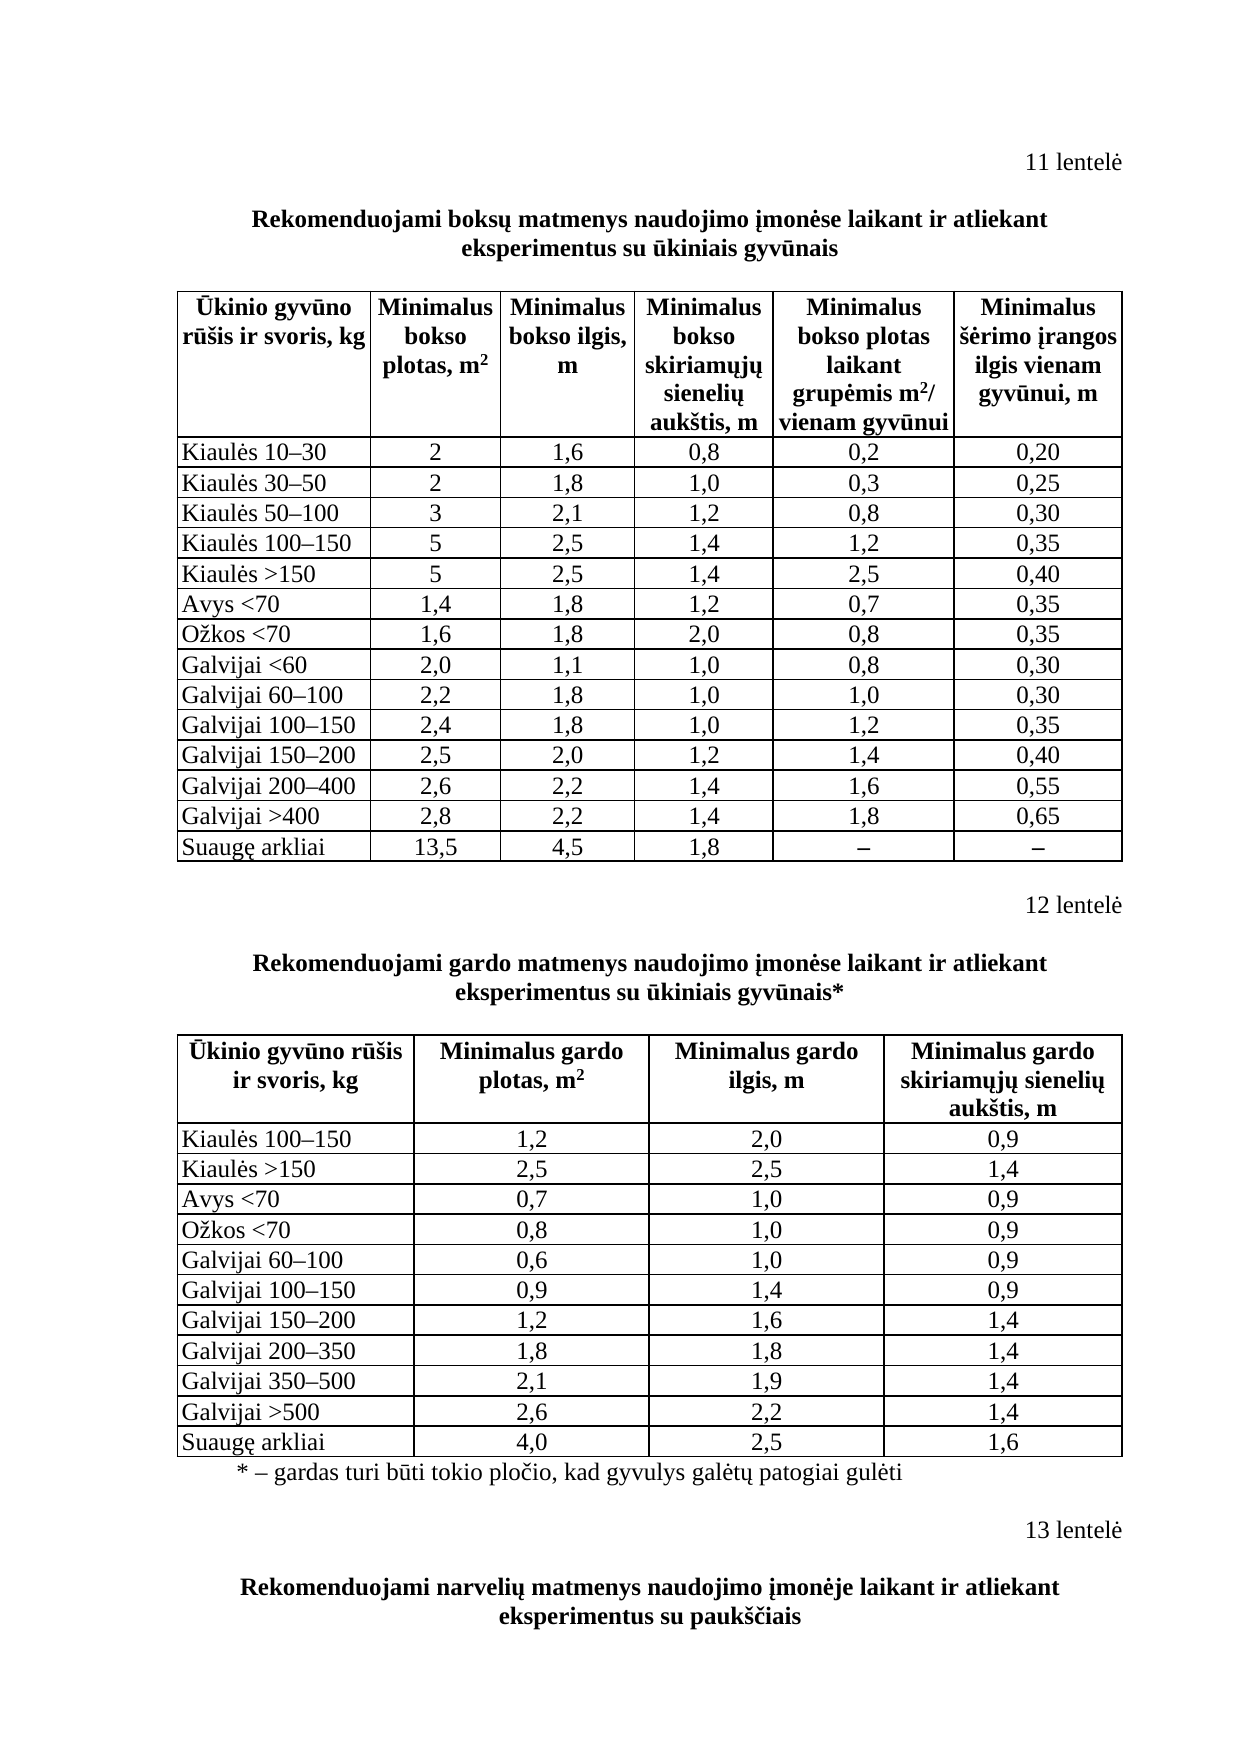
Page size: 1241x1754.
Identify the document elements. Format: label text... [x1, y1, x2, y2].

table_cell 1,0 [635, 680, 772, 709]
table_cell 0,30 [955, 498, 1121, 527]
table_cell Ožkos <70 [178, 620, 370, 648]
table_cell 1,8 [501, 468, 634, 497]
table_cell 0,9 [885, 1185, 1121, 1213]
text Rekomenduojami narvelių matmenys naudojimo įmonėje laikant ir atliekant eksperimentus su paukščiais [177, 1572, 1122, 1630]
table_cell 0,35 [955, 528, 1121, 557]
table_cell 1,2 [774, 528, 953, 557]
table_cell 2,2 [650, 1397, 883, 1425]
table_cell 1,8 [774, 801, 953, 830]
table_cell Kiaulės 30–50 [178, 468, 370, 497]
table_header Minimalus bokso ilgis, m [501, 292, 634, 436]
table_cell Suaugę arkliai [178, 832, 370, 860]
table_cell 2,6 [371, 771, 500, 800]
table_cell 0,25 [955, 468, 1121, 497]
table_cell 2,5 [501, 528, 634, 557]
table_cell 1,0 [650, 1185, 883, 1213]
table_cell 1,4 [635, 801, 772, 830]
table_cell Avys <70 [178, 1185, 413, 1213]
table_cell 13,5 [371, 832, 500, 860]
table_header Minimalus gardo plotas, m2 [415, 1036, 648, 1122]
table_cell 0,2 [774, 438, 953, 466]
table_cell 0,8 [635, 438, 772, 466]
table_cell Galvijai <60 [178, 650, 370, 678]
table_cell 1,0 [635, 710, 772, 739]
table_cell 0,6 [415, 1245, 648, 1274]
table_cell 2,0 [635, 620, 772, 648]
table_cell 0,9 [885, 1245, 1121, 1274]
table_cell 0,65 [955, 801, 1121, 830]
table_cell 0,8 [774, 620, 953, 648]
table_cell 0,35 [955, 710, 1121, 739]
table_cell 0,9 [885, 1124, 1121, 1152]
table_cell 4,0 [415, 1427, 648, 1456]
table_cell Kiaulės >150 [178, 1154, 413, 1183]
table_cell 1,4 [635, 559, 772, 587]
table_cell 1,9 [650, 1366, 883, 1395]
table_cell 0,30 [955, 650, 1121, 678]
table_cell 0,40 [955, 741, 1121, 769]
table_cell 0,20 [955, 438, 1121, 466]
table_cell Ožkos <70 [178, 1215, 413, 1243]
table_cell Galvijai 200–400 [178, 771, 370, 800]
table_cell 2,1 [415, 1366, 648, 1395]
table_header Ūkinio gyvūno rūšis ir svoris, kg [178, 292, 370, 436]
table_cell 2,8 [371, 801, 500, 830]
table_cell Galvijai >400 [178, 801, 370, 830]
table_cell 2,5 [415, 1154, 648, 1183]
table_cell Galvijai 200–350 [178, 1336, 413, 1365]
table_cell 0,9 [415, 1275, 648, 1304]
table_cell 1,2 [635, 741, 772, 769]
table_cell 1,1 [501, 650, 634, 678]
table_cell Kiaulės 50–100 [178, 498, 370, 527]
table_cell – [955, 832, 1121, 860]
table_cell 1,8 [635, 832, 772, 860]
table_cell 2,2 [371, 680, 500, 709]
text Rekomenduojami gardo matmenys naudojimo įmonėse laikant ir atliekant eksperimentus su ūkiniais gyvūnais* [177, 948, 1122, 1006]
table_cell 5 [371, 528, 500, 557]
table_cell 1,8 [415, 1336, 648, 1365]
table_cell Kiaulės 100–150 [178, 1124, 413, 1152]
text 13 lentelė [177, 1515, 1122, 1543]
table_cell Kiaulės 100–150 [178, 528, 370, 557]
table_cell 0,3 [774, 468, 953, 497]
table_cell 5 [371, 559, 500, 587]
table_cell 0,7 [415, 1185, 648, 1213]
table_cell 2,0 [371, 650, 500, 678]
table_cell 2,2 [501, 801, 634, 830]
table_cell 0,9 [885, 1215, 1121, 1243]
table_header Minimalus bokso plotas, m2 [371, 292, 500, 436]
table_cell 1,8 [501, 680, 634, 709]
table_cell Galvijai 150–200 [178, 1306, 413, 1334]
table_cell Galvijai 150–200 [178, 741, 370, 769]
table_cell 1,4 [885, 1154, 1121, 1183]
table_cell 1,2 [635, 498, 772, 527]
text 11 lentelė [177, 147, 1122, 176]
table_cell 2,5 [371, 741, 500, 769]
table_cell 4,5 [501, 832, 634, 860]
text Rekomenduojami boksų matmenys naudojimo įmonėse laikant ir atliekant eksperimentus su ūkiniais gyvūnais [177, 204, 1122, 262]
table_cell 1,2 [415, 1306, 648, 1334]
table_cell Galvijai 100–150 [178, 1275, 413, 1304]
table_header Minimalus gardo skiriamųjų sienelių aukštis, m [885, 1036, 1121, 1122]
table_cell 1,8 [501, 589, 634, 618]
table_cell 1,0 [650, 1245, 883, 1274]
table_cell Avys <70 [178, 589, 370, 618]
table_cell 1,6 [650, 1306, 883, 1334]
table_cell 1,0 [635, 650, 772, 678]
table_cell Galvijai >500 [178, 1397, 413, 1425]
table_cell 0,35 [955, 620, 1121, 648]
table_cell 1,4 [774, 741, 953, 769]
table_cell 1,2 [635, 589, 772, 618]
table_cell 1,4 [885, 1397, 1121, 1425]
table_header Minimalus šėrimo įrangos ilgis vienam gyvūnui, m [955, 292, 1121, 436]
table_cell 0,8 [774, 498, 953, 527]
table_cell 2,5 [650, 1427, 883, 1456]
table_header Minimalus gardo ilgis, m [650, 1036, 883, 1122]
table_cell 1,4 [885, 1336, 1121, 1365]
table_cell 1,0 [635, 468, 772, 497]
table_header Minimalus bokso plotas laikant grupėmis m2/ vienam gyvūnui [774, 292, 953, 436]
table_cell 0,8 [415, 1215, 648, 1243]
table_cell 1,4 [635, 771, 772, 800]
table_cell 2,0 [501, 741, 634, 769]
table_cell 1,6 [371, 620, 500, 648]
table_cell 0,40 [955, 559, 1121, 587]
table_cell 2,5 [650, 1154, 883, 1183]
table_cell 2,5 [774, 559, 953, 587]
text * – gardas turi būti tokio pločio, kad gyvulys galėtų patogiai gulėti [177, 1457, 1122, 1486]
table_cell 2,2 [501, 771, 634, 800]
table_cell Kiaulės 10–30 [178, 438, 370, 466]
table_cell 1,4 [885, 1366, 1121, 1395]
table_cell 2 [371, 438, 500, 466]
table_cell 1,2 [415, 1124, 648, 1152]
table_cell 2,4 [371, 710, 500, 739]
table_cell Galvijai 350–500 [178, 1366, 413, 1395]
table_cell 1,6 [885, 1427, 1121, 1456]
table_cell 0,7 [774, 589, 953, 618]
table_cell 1,4 [885, 1306, 1121, 1334]
table_cell Galvijai 100–150 [178, 710, 370, 739]
table_cell 2,5 [501, 559, 634, 587]
table_cell 2 [371, 468, 500, 497]
table_header Minimalus bokso skiriamųjų sienelių aukštis, m [635, 292, 772, 436]
table_cell 1,4 [650, 1275, 883, 1304]
table_cell 1,8 [650, 1336, 883, 1365]
text 12 lentelė [177, 891, 1122, 919]
table_cell 2,6 [415, 1397, 648, 1425]
table_cell 1,6 [501, 438, 634, 466]
table_cell 0,30 [955, 680, 1121, 709]
table_cell 3 [371, 498, 500, 527]
table_cell 0,55 [955, 771, 1121, 800]
table_cell 1,0 [650, 1215, 883, 1243]
table_cell 1,2 [774, 710, 953, 739]
table_header Ūkinio gyvūno rūšis ir svoris, kg [178, 1036, 413, 1122]
table_cell 1,4 [635, 528, 772, 557]
table_cell Suaugę arkliai [178, 1427, 413, 1456]
table_cell Galvijai 60–100 [178, 680, 370, 709]
table_cell 1,4 [371, 589, 500, 618]
table_cell 0,8 [774, 650, 953, 678]
table_cell – [774, 832, 953, 860]
table_cell 1,8 [501, 710, 634, 739]
table_cell 1,6 [774, 771, 953, 800]
table_cell 2,1 [501, 498, 634, 527]
table_cell 2,0 [650, 1124, 883, 1152]
table_cell 0,9 [885, 1275, 1121, 1304]
table_cell 1,8 [501, 620, 634, 648]
table_cell 1,0 [774, 680, 953, 709]
table_cell Kiaulės >150 [178, 559, 370, 587]
table_cell 0,35 [955, 589, 1121, 618]
table_cell Galvijai 60–100 [178, 1245, 413, 1274]
